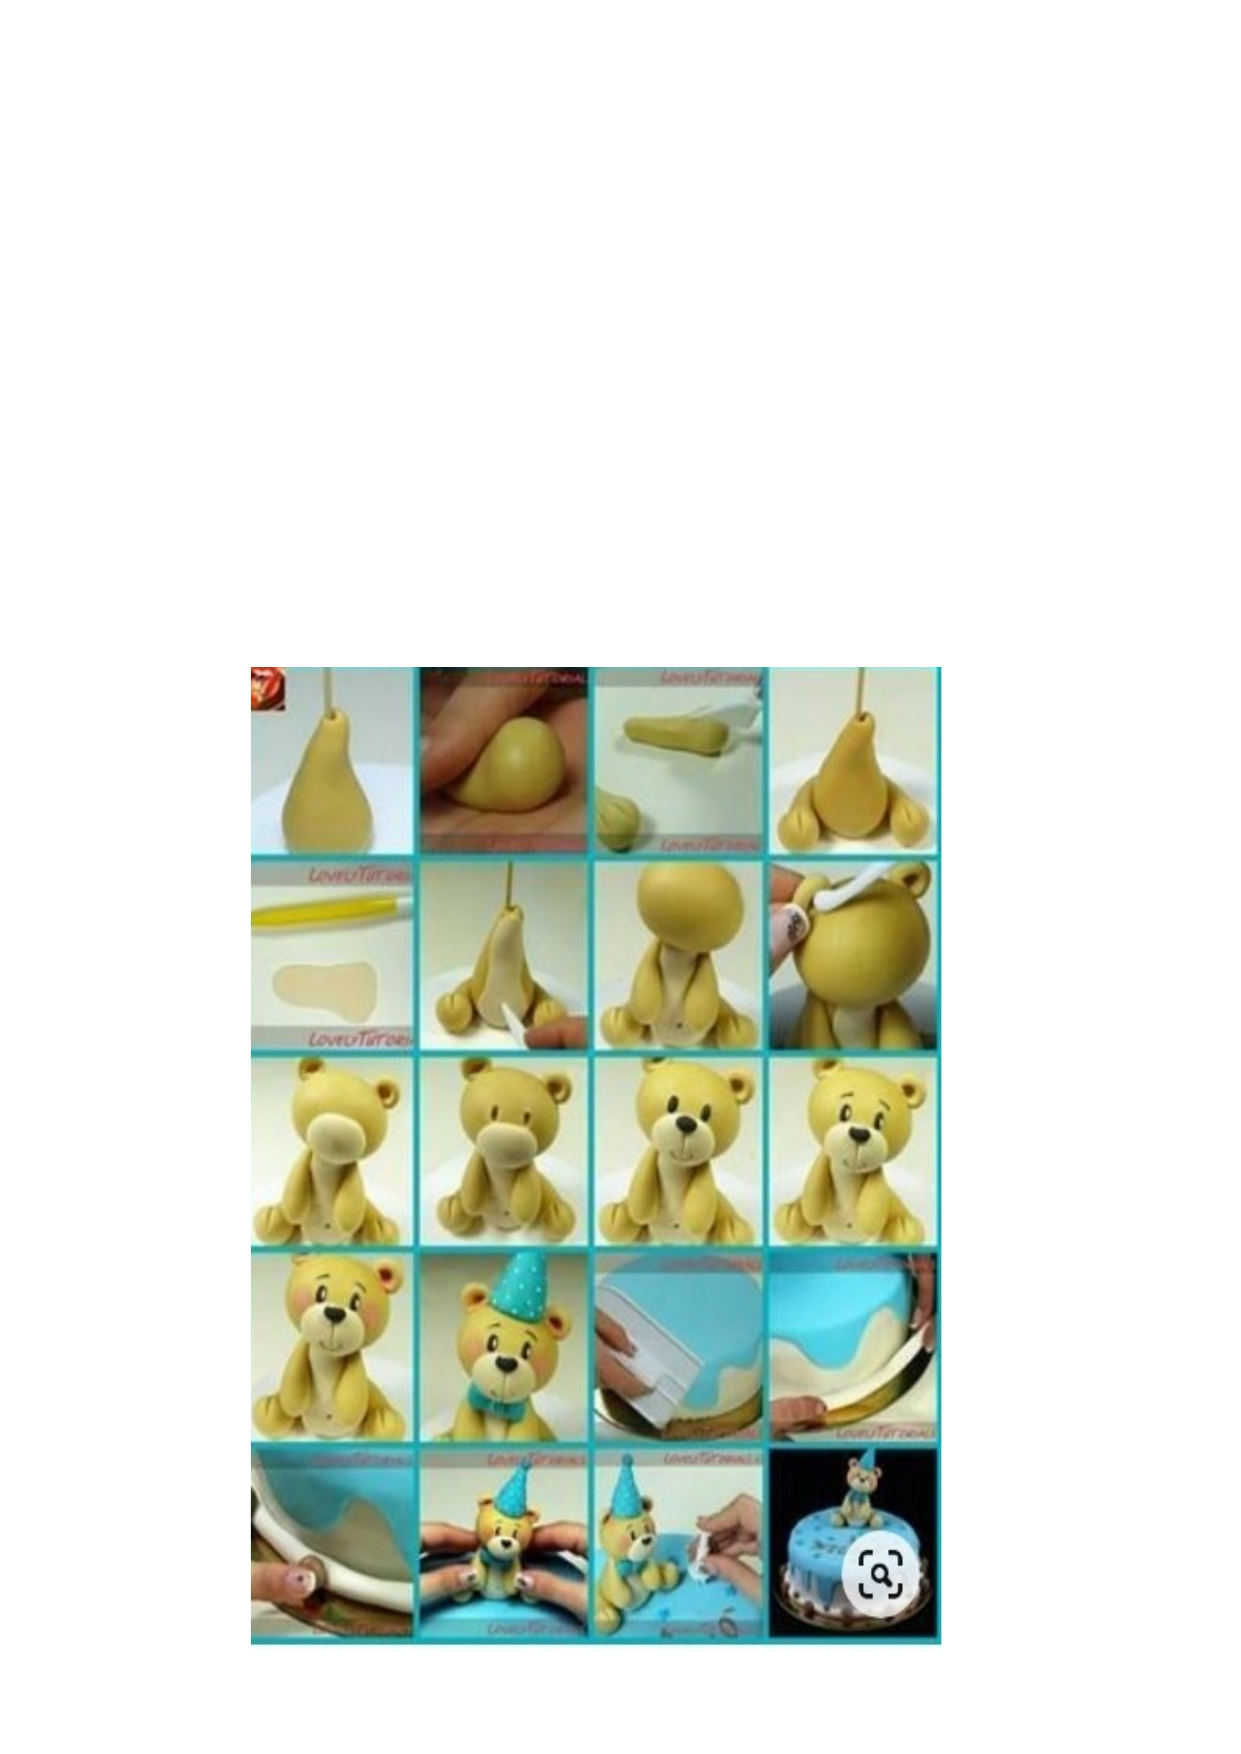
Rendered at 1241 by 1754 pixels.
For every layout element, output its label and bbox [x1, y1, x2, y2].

picture [250, 667, 942, 1652]
